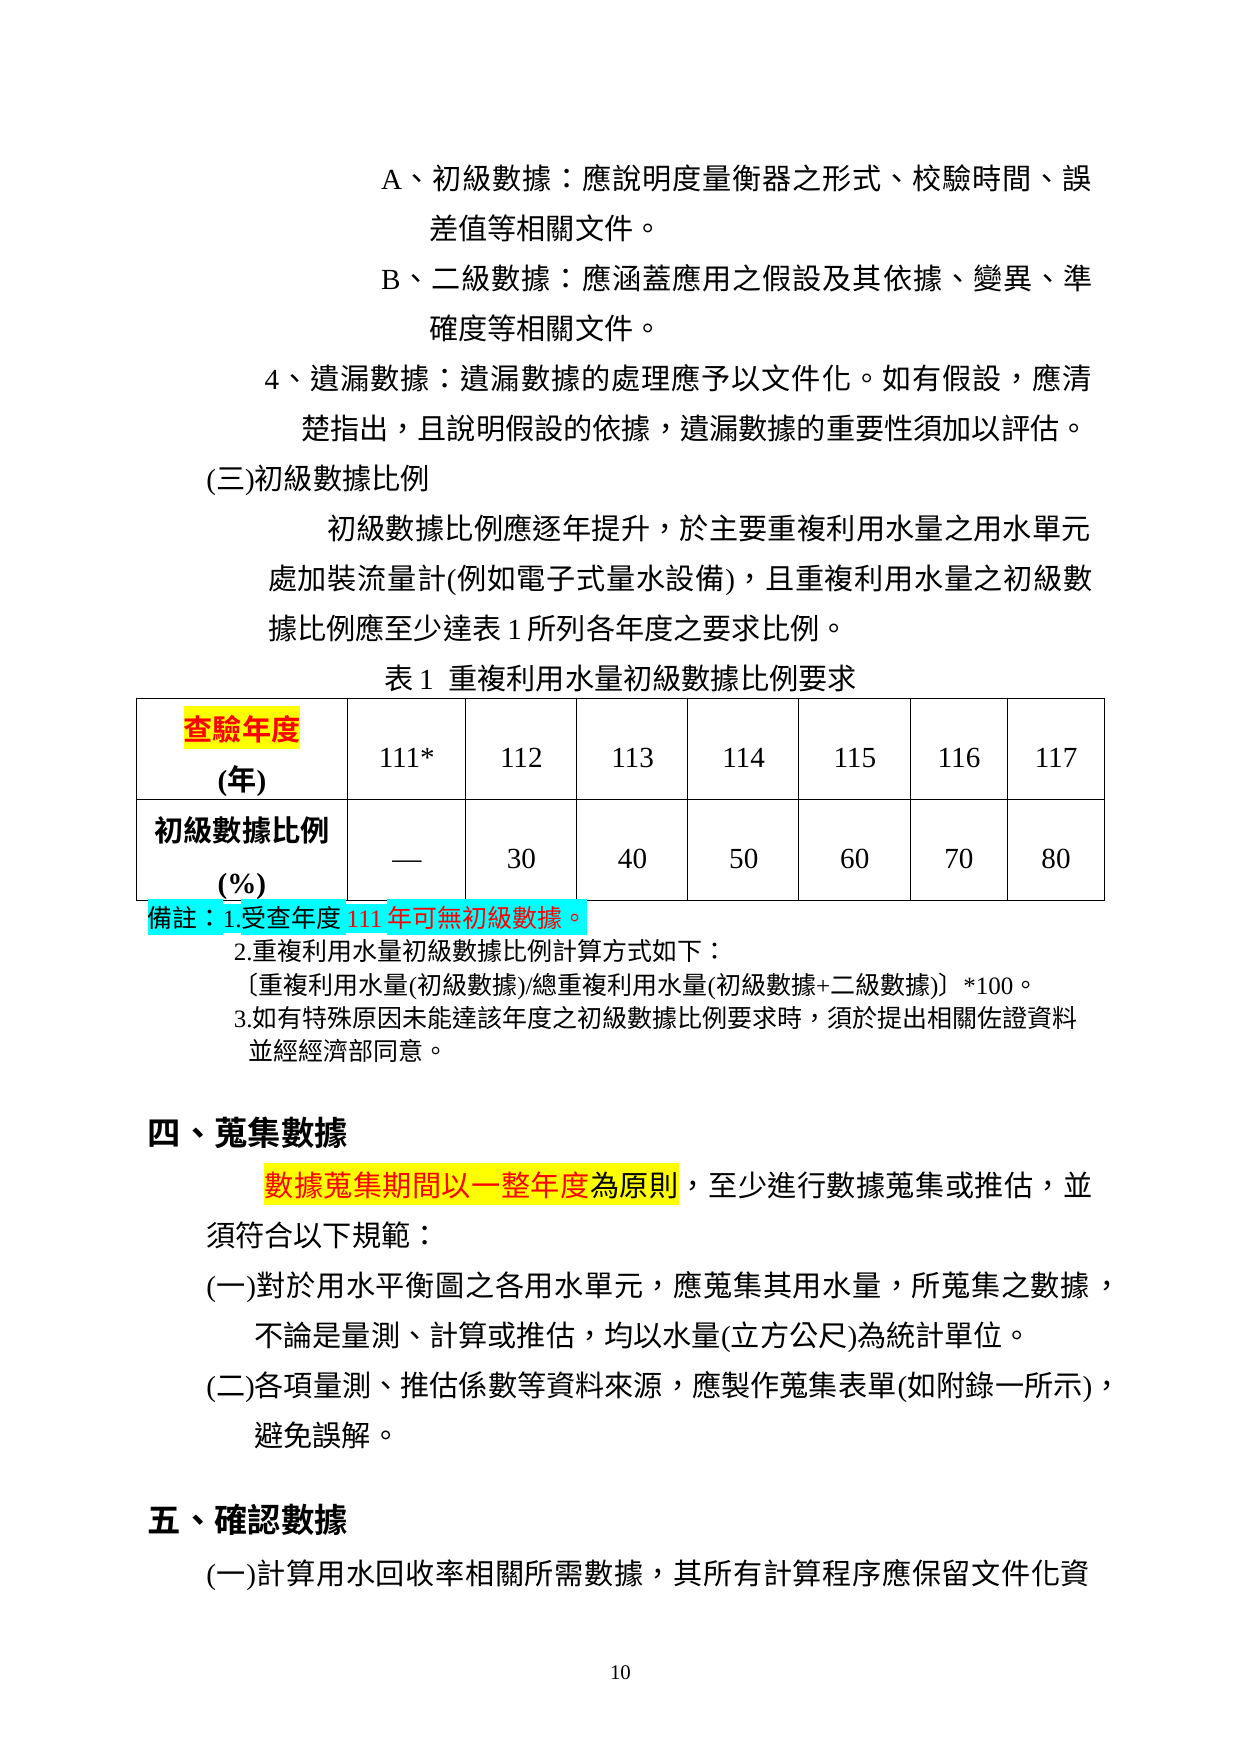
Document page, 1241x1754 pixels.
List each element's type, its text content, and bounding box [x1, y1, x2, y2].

text B、二級數據：應涵蓋應用之假設及其依據、變異、準確度等相關文件。 [381, 248, 1092, 348]
table_header 115 [799, 699, 910, 799]
subtitle (一)對於用水平衡圖之各用水單元，應蒐集其用水量，所蒐集之數據，不論是量測、計算或推估，均以水量(立方公尺)為統計單位。 [206, 1255, 1092, 1355]
text 初級數據比例應逐年提升，於主要重複利用水量之用水單元處加裝流量計(例如電子式量水設備)，且重複利用水量之初級數據比例應至少達表1所列各年度之要求比例。 [268, 498, 1092, 648]
subtitle (三)初級數據比例 [206, 448, 1092, 498]
text 〔重複利用水量(初級數據)/總重複利用水量(初級數據+二級數據)〕*100。 [234, 967, 1092, 1001]
text 數據蒐集期間以一整年度為原則，至少進行數據蒐集或推估，並須符合以下規範： [206, 1155, 1092, 1255]
subtitle (二)各項量測、推估係數等資料來源，應製作蒐集表單(如附錄一所示)，避免誤解。 [206, 1355, 1092, 1455]
subtitle 五、確認數據 [148, 1492, 1092, 1542]
table_cell 70 [911, 800, 1007, 900]
text 2.重複利用水量初級數據比例計算方式如下： [234, 934, 1092, 967]
table_header 查驗年度 (年) [137, 699, 347, 799]
text 表1 重複利用水量初級數據比例要求 [148, 648, 1092, 698]
text 3.如有特殊原因未能達該年度之初級數據比例要求時，須於提出相關佐證資料並經經濟部同意。 [234, 1001, 1092, 1067]
text A、初級數據：應說明度量衡器之形式、校驗時間、誤差值等相關文件。 [381, 148, 1092, 248]
table_header 113 [577, 699, 687, 799]
table_header 117 [1008, 699, 1104, 799]
table_cell 50 [688, 800, 798, 900]
table_header 116 [911, 699, 1007, 799]
subtitle 四、蒐集數據 [148, 1105, 1092, 1155]
table_cell 30 [466, 800, 576, 900]
table_header 112 [466, 699, 576, 799]
text 備註：1.受查年度111年可無初級數據。 [148, 901, 1092, 934]
table_cell 60 [799, 800, 910, 900]
text 4、遺漏數據：遺漏數據的處理應予以文件化。如有假設，應清楚指出，且說明假設的依據，遺漏數據的重要性須加以評估。 [264, 348, 1092, 448]
table_cell 80 [1008, 800, 1104, 900]
table_cell — [348, 800, 465, 900]
table_header 114 [688, 699, 798, 799]
table_header 111* [348, 699, 465, 799]
table_cell 初級數據比例 (%) [137, 800, 347, 900]
subtitle (一)計算用水回收率相關所需數據，其所有計算程序應保留文件化資 [206, 1542, 1092, 1592]
table_cell 40 [577, 800, 687, 900]
